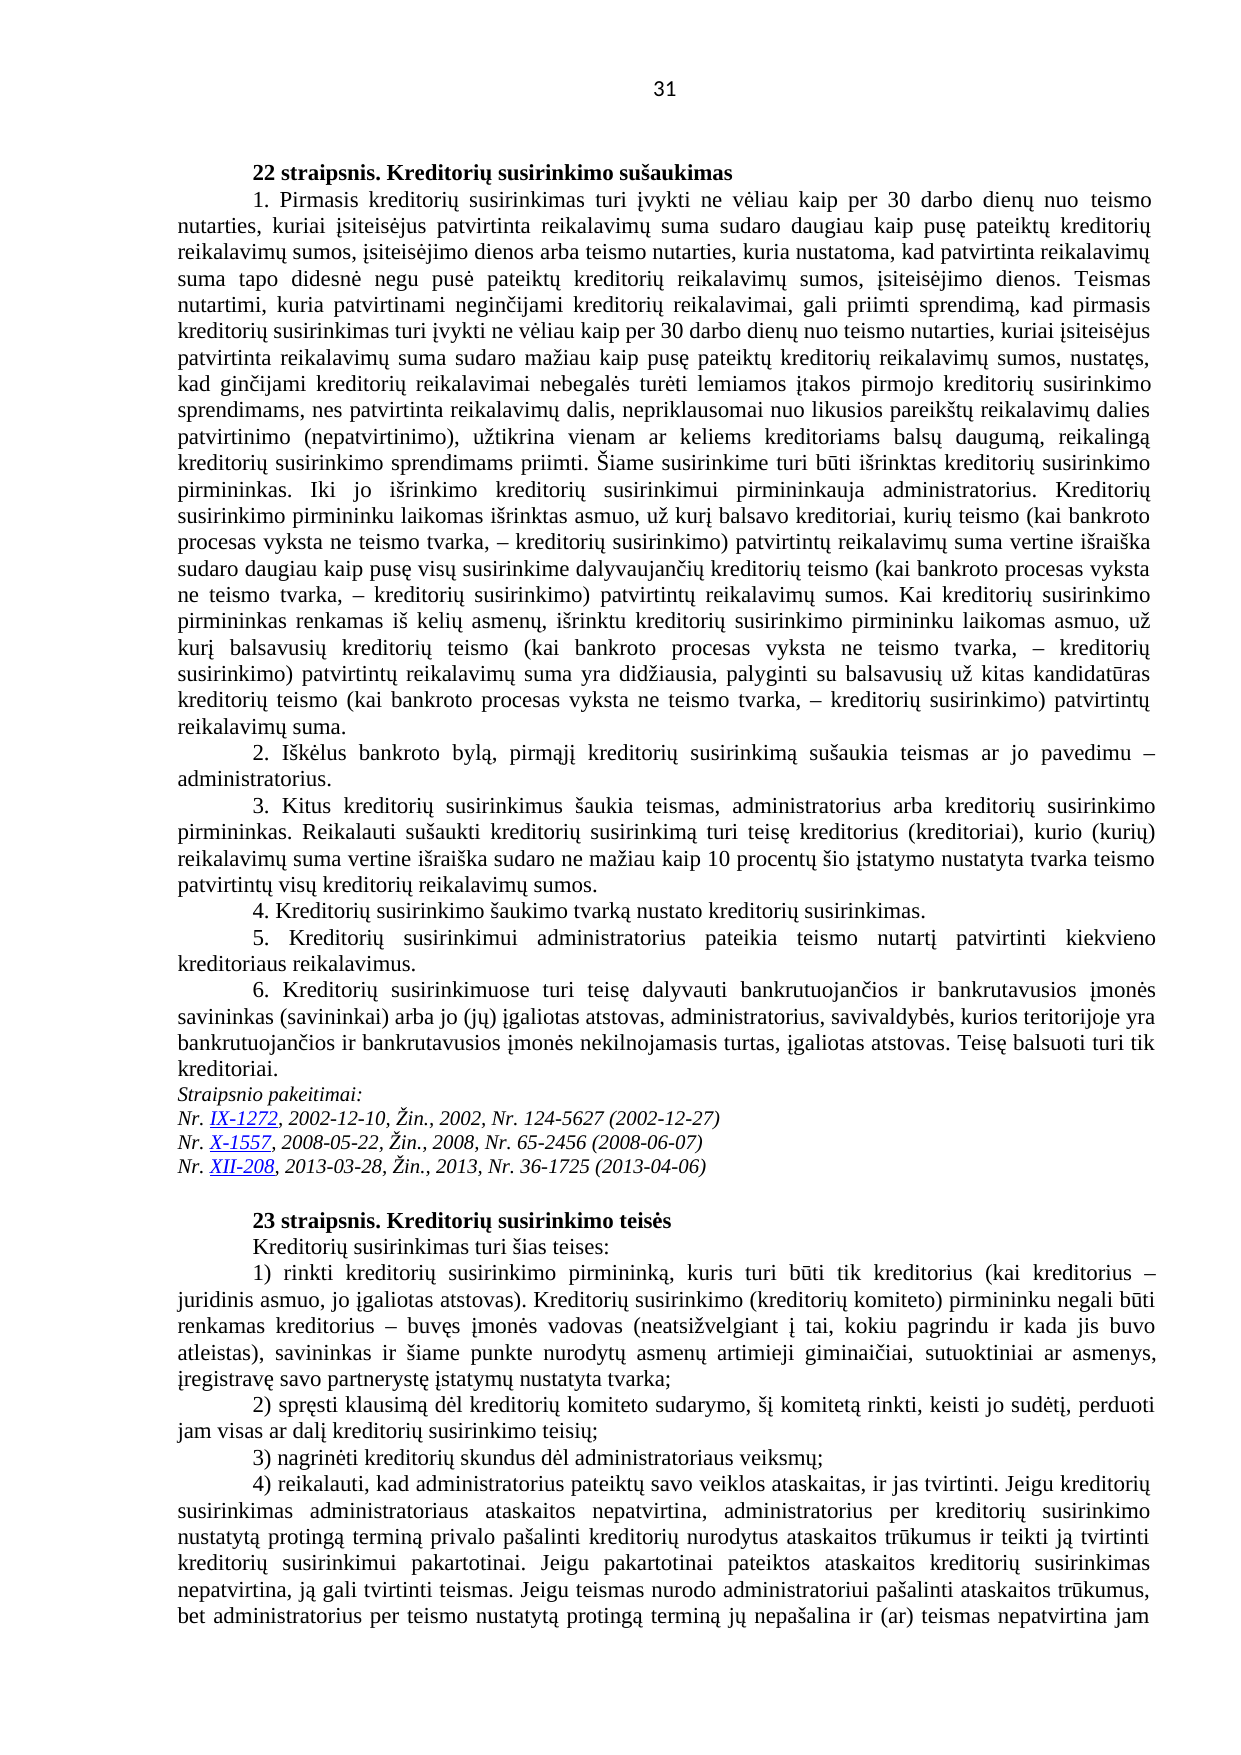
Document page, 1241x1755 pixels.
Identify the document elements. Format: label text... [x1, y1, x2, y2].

text 4. Kreditorių susirinkimo šaukimo tvarką nustato kreditorių susirinkimas. [177, 897, 1157, 924]
text Kreditorių susirinkimas turi šias teises: [177, 1233, 1157, 1259]
text 6. Kreditorių susirinkimuose turi teisę dalyvauti bankrutuojančios ir bankrutavusios įmonės savininkas (savininkai) arba jo (jų) įgaliotas atstovas, administratorius, savivaldybės, kurios teritorijoje yra bankrutuojančios ir bankrutavusios įmonės nekilnojamasis turtas, įgaliotas atstovas. Teisę balsuoti turi tik kreditoriai. [177, 976, 1157, 1082]
text 5. Kreditorių susirinkimui administratorius pateikia teismo nutartį patvirtinti kiekvieno kreditoriaus reikalavimus. [177, 924, 1157, 976]
text 1) rinkti kreditorių susirinkimo pirmininką, kuris turi būti tik kreditorius (kai kreditorius – juridinis asmuo, jo įgaliotas atstovas). Kreditorių susirinkimo (kreditorių komiteto) pirmininku negali būti renkamas kreditorius – buvęs įmonės vadovas (neatsižvelgiant į tai, kokiu pagrindu ir kada jis buvo atleistas), savininkas ir šiame punkte nurodytų asmenų artimieji giminaičiai, sutuoktiniai ar asmenys, įregistravę savo partnerystę įstatymų nustatyta tvarka; [177, 1259, 1157, 1391]
text 22 straipsnis. Kreditorių susirinkimo sušaukimas [177, 159, 1157, 186]
text 3) nagrinėti kreditorių skundus dėl administratoriaus veiksmų; [177, 1444, 1157, 1470]
text Straipsnio pakeitimai: [177, 1082, 1157, 1106]
text 3. Kitus kreditorių susirinkimus šaukia teismas, administratorius arba kreditorių susirinkimo pirmininkas. Reikalauti sušaukti kreditorių susirinkimą turi teisę kreditorius (kreditoriai), kurio (kurių) reikalavimų suma vertine išraiška sudaro ne mažiau kaip 10 procentų šio įstatymo nustatyta tvarka teismo patvirtintų visų kreditorių reikalavimų sumos. [177, 792, 1157, 897]
text 1. Pirmasis kreditorių susirinkimas turi įvykti ne vėliau kaip per 30 darbo dienų nuo teismo nutarties, kuriai įsiteisėjus patvirtinta reikalavimų suma sudaro daugiau kaip pusę pateiktų kreditorių reikalavimų sumos, įsiteisėjimo dienos arba teismo nutarties, kuria nustatoma, kad patvirtinta reikalavimų suma tapo didesnė negu pusė pateiktų kreditorių reikalavimų sumos, įsiteisėjimo dienos. Teismas nutartimi, kuria patvirtinami neginčijami kreditorių reikalavimai, gali priimti sprendimą, kad pirmasis kreditorių susirinkimas turi įvykti ne vėliau kaip per 30 darbo dienų nuo teismo nutarties, kuriai įsiteisėjus patvirtinta reikalavimų suma sudaro mažiau kaip pusę pateiktų kreditorių reikalavimų sumos, nustatęs, kad ginčijami kreditorių reikalavimai nebegalės turėti lemiamos įtakos pirmojo kreditorių susirinkimo sprendimams, nes patvirtinta reikalavimų dalis, nepriklausomai nuo likusios pareikštų reikalavimų dalies patvirtinimo (nepatvirtinimo), užtikrina vienam ar keliems kreditoriams balsų daugumą, reikalingą kreditorių susirinkimo sprendimams priimti. Šiame susirinkime turi būti išrinktas kreditorių susirinkimo pirmininkas. Iki jo išrinkimo kreditorių susirinkimui pirmininkauja administratorius. Kreditorių susirinkimo pirmininku laikomas išrinktas asmuo, už kurį balsavo kreditoriai, kurių teismo (kai bankroto procesas vyksta ne teismo tvarka, – kreditorių susirinkimo) patvirtintų reikalavimų suma vertine išraiška sudaro daugiau kaip pusę visų susirinkime dalyvaujančių kreditorių teismo (kai bankroto procesas vyksta ne teismo tvarka, – kreditorių susirinkimo) patvirtintų reikalavimų sumos. Kai kreditorių susirinkimo pirmininkas renkamas iš kelių asmenų, išrinktu kreditorių susirinkimo pirmininku laikomas asmuo, už kurį balsavusių kreditorių teismo (kai bankroto procesas vyksta ne teismo tvarka, – kreditorių susirinkimo) patvirtintų reikalavimų suma yra didžiausia, palyginti su balsavusių už kitas kandidatūras kreditorių teismo (kai bankroto procesas vyksta ne teismo tvarka, – kreditorių susirinkimo) patvirtintų reikalavimų suma. [177, 186, 1152, 739]
text 2. Iškėlus bankroto bylą, pirmąjį kreditorių susirinkimą sušaukia teismas ar jo pavedimu – administratorius. [177, 739, 1157, 792]
text Nr. IX-1272, 2002-12-10, Žin., 2002, Nr. 124-5627 (2002-12-27) [177, 1106, 1157, 1130]
text Nr. X-1557, 2008-05-22, Žin., 2008, Nr. 65-2456 (2008-06-07) [177, 1130, 1157, 1154]
text 23 straipsnis. Kreditorių susirinkimo teisės [177, 1207, 1157, 1233]
text 4) reikalauti, kad administratorius pateiktų savo veiklos ataskaitas, ir jas tvirtinti. Jeigu kreditorių susirinkimas administratoriaus ataskaitos nepatvirtina, administratorius per kreditorių susirinkimo nustatytą protingą terminą privalo pašalinti kreditorių nurodytus ataskaitos trūkumus ir teikti ją tvirtinti kreditorių susirinkimui pakartotinai. Jeigu pakartotinai pateiktos ataskaitos kreditorių susirinkimas nepatvirtina, ją gali tvirtinti teismas. Jeigu teismas nurodo administratoriui pašalinti ataskaitos trūkumus, bet administratorius per teismo nustatytą protingą terminą jų nepašalina ir (ar) teismas nepatvirtina jam [177, 1470, 1152, 1628]
text Nr. XII-208, 2013-03-28, Žin., 2013, Nr. 36-1725 (2013-04-06) [177, 1154, 1157, 1178]
text 2) spręsti klausimą dėl kreditorių komiteto sudarymo, šį komitetą rinkti, keisti jo sudėtį, perduoti jam visas ar dalį kreditorių susirinkimo teisių; [177, 1391, 1157, 1444]
